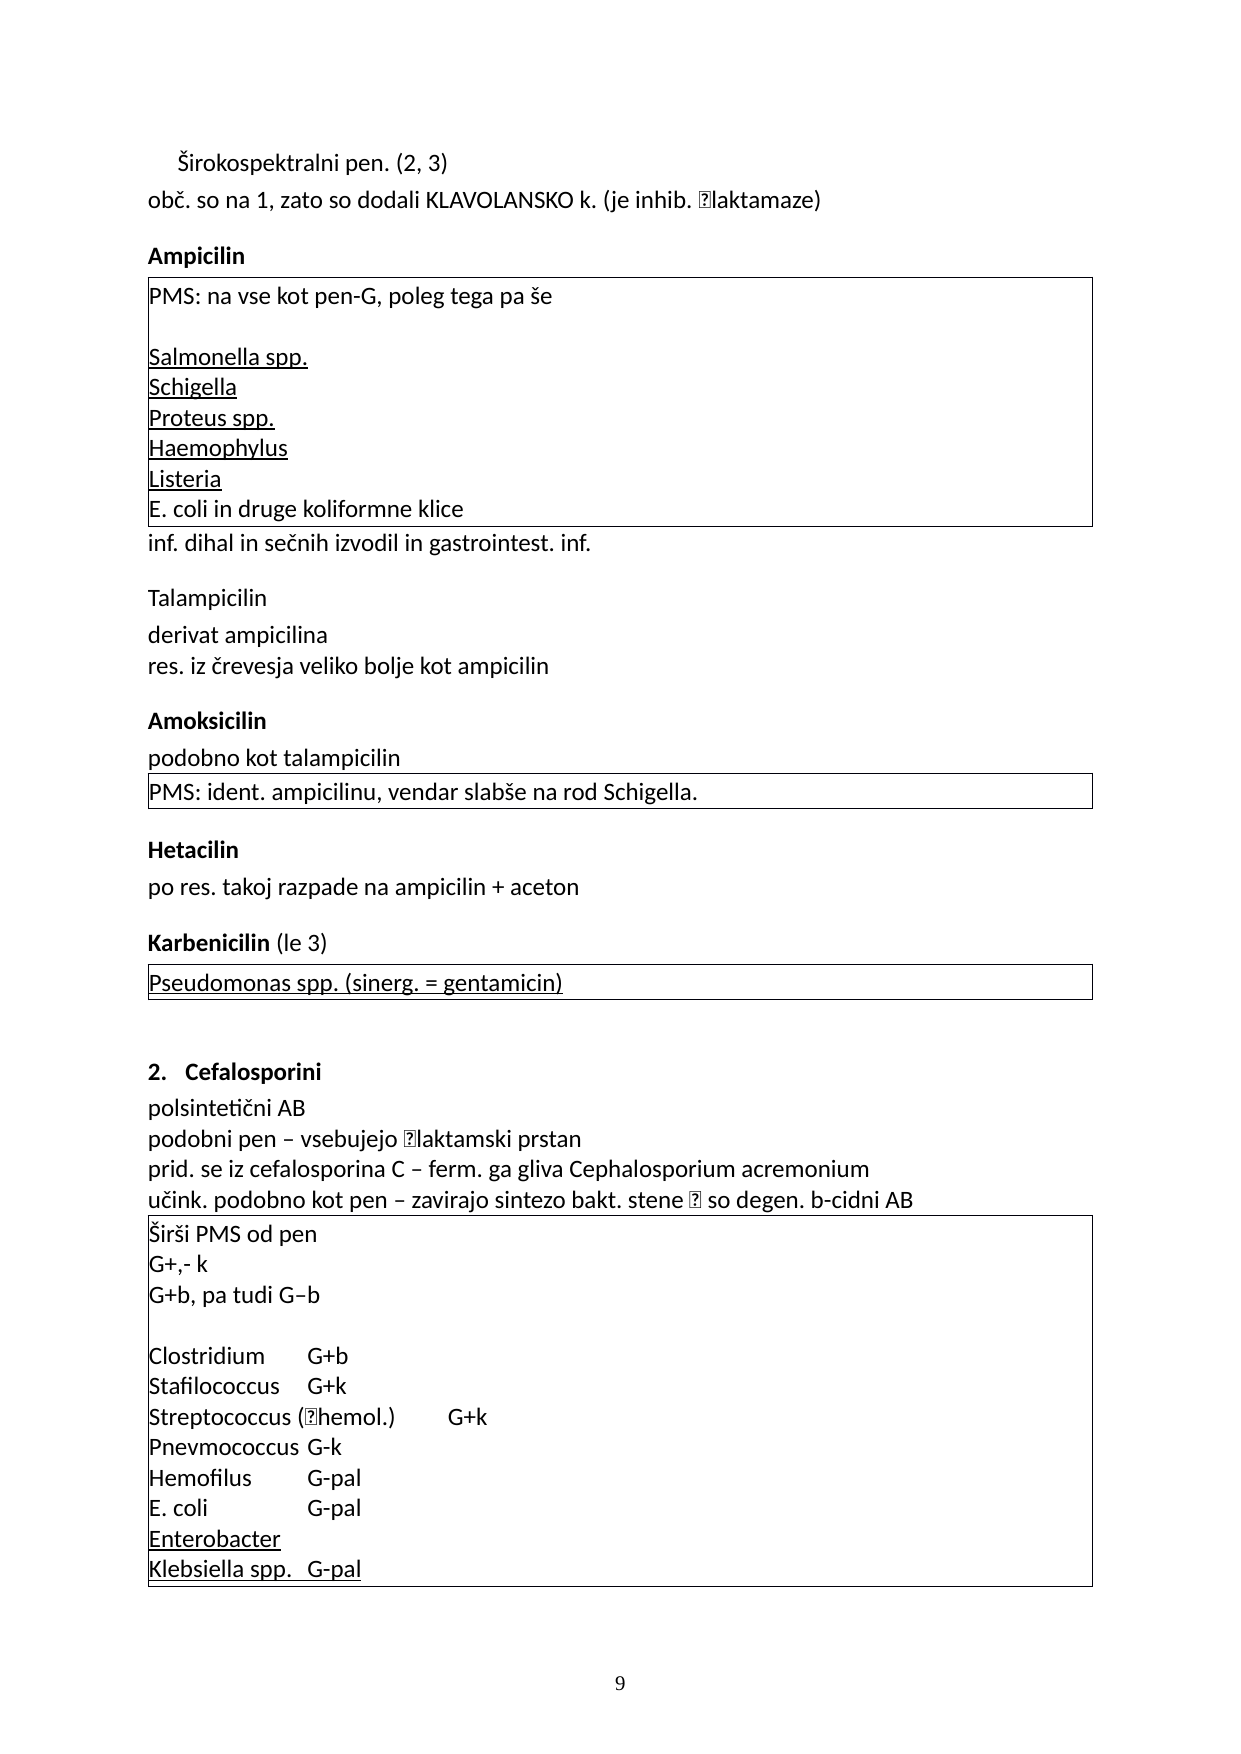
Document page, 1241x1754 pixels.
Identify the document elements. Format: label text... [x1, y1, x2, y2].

text Clostridium G+b [149, 1337, 1092, 1367]
text po res. takoj razpade na ampicilin + aceton [148, 871, 1093, 902]
text Hemofilus G-pal [149, 1459, 1092, 1489]
text PMS: ident. ampicilinu, vendar slabše na rod Schigella. [149, 774, 1092, 808]
text podobno kot talampicilin [148, 742, 1093, 773]
text učink. podobno kot pen – zavirajo sintezo bakt. stene  so degen. b-cidni AB [148, 1184, 1093, 1215]
text G+,- k [149, 1245, 1092, 1276]
text E. coli G-pal [149, 1489, 1092, 1520]
text Enterobacter [149, 1520, 1092, 1550]
text polsintetični AB [148, 1093, 1093, 1123]
text Klebsiella spp. G-pal [149, 1550, 1092, 1586]
text res. iz črevesja veliko bolje kot ampicilin [148, 650, 1093, 680]
text E. coli in druge koliformne klice [149, 490, 1092, 526]
text obč. so na 1, zato so dodali KLAVOLANSKO k. (je inhib. laktamaze) [148, 184, 1093, 215]
text Salmonella spp. [149, 338, 1092, 368]
subtitle Amoksicilin [148, 705, 1093, 736]
text prid. se iz cefalosporina C – ferm. ga gliva Cephalosporium acremonium [148, 1154, 1093, 1184]
text Haemophylus [149, 429, 1092, 460]
text Pnevmococcus G-k [149, 1428, 1092, 1459]
subtitle Talampicilin [148, 583, 1093, 613]
text PMS: na vse kot pen-G, poleg tega pa še [149, 278, 1092, 310]
subtitle Ampicilin [148, 240, 1093, 270]
text podobni pen – vsebujejo laktamski prstan [148, 1123, 1093, 1154]
text inf. dihal in sečnih izvodil in gastrointest. inf. [148, 527, 1093, 558]
subtitle Cefalosporini [148, 1056, 1093, 1086]
subtitle Karbenicilin (le 3) [148, 927, 1093, 957]
subtitle Širokospektralni pen. (2, 3) [177, 148, 1093, 178]
text Pseudomonas spp. (sinerg. = gentamicin) [149, 965, 1092, 999]
text Proteus spp. [149, 399, 1092, 429]
text Širši PMS od pen [149, 1216, 1092, 1245]
text Listeria [149, 460, 1092, 490]
subtitle Hetacilin [148, 834, 1093, 865]
text Stafilococcus G+k [149, 1367, 1092, 1398]
text G+b, pa tudi G–b [149, 1276, 1092, 1309]
text Schigella [149, 368, 1092, 399]
text derivat ampicilina [148, 619, 1093, 650]
text Streptococcus (hemol.) G+k [149, 1398, 1092, 1428]
